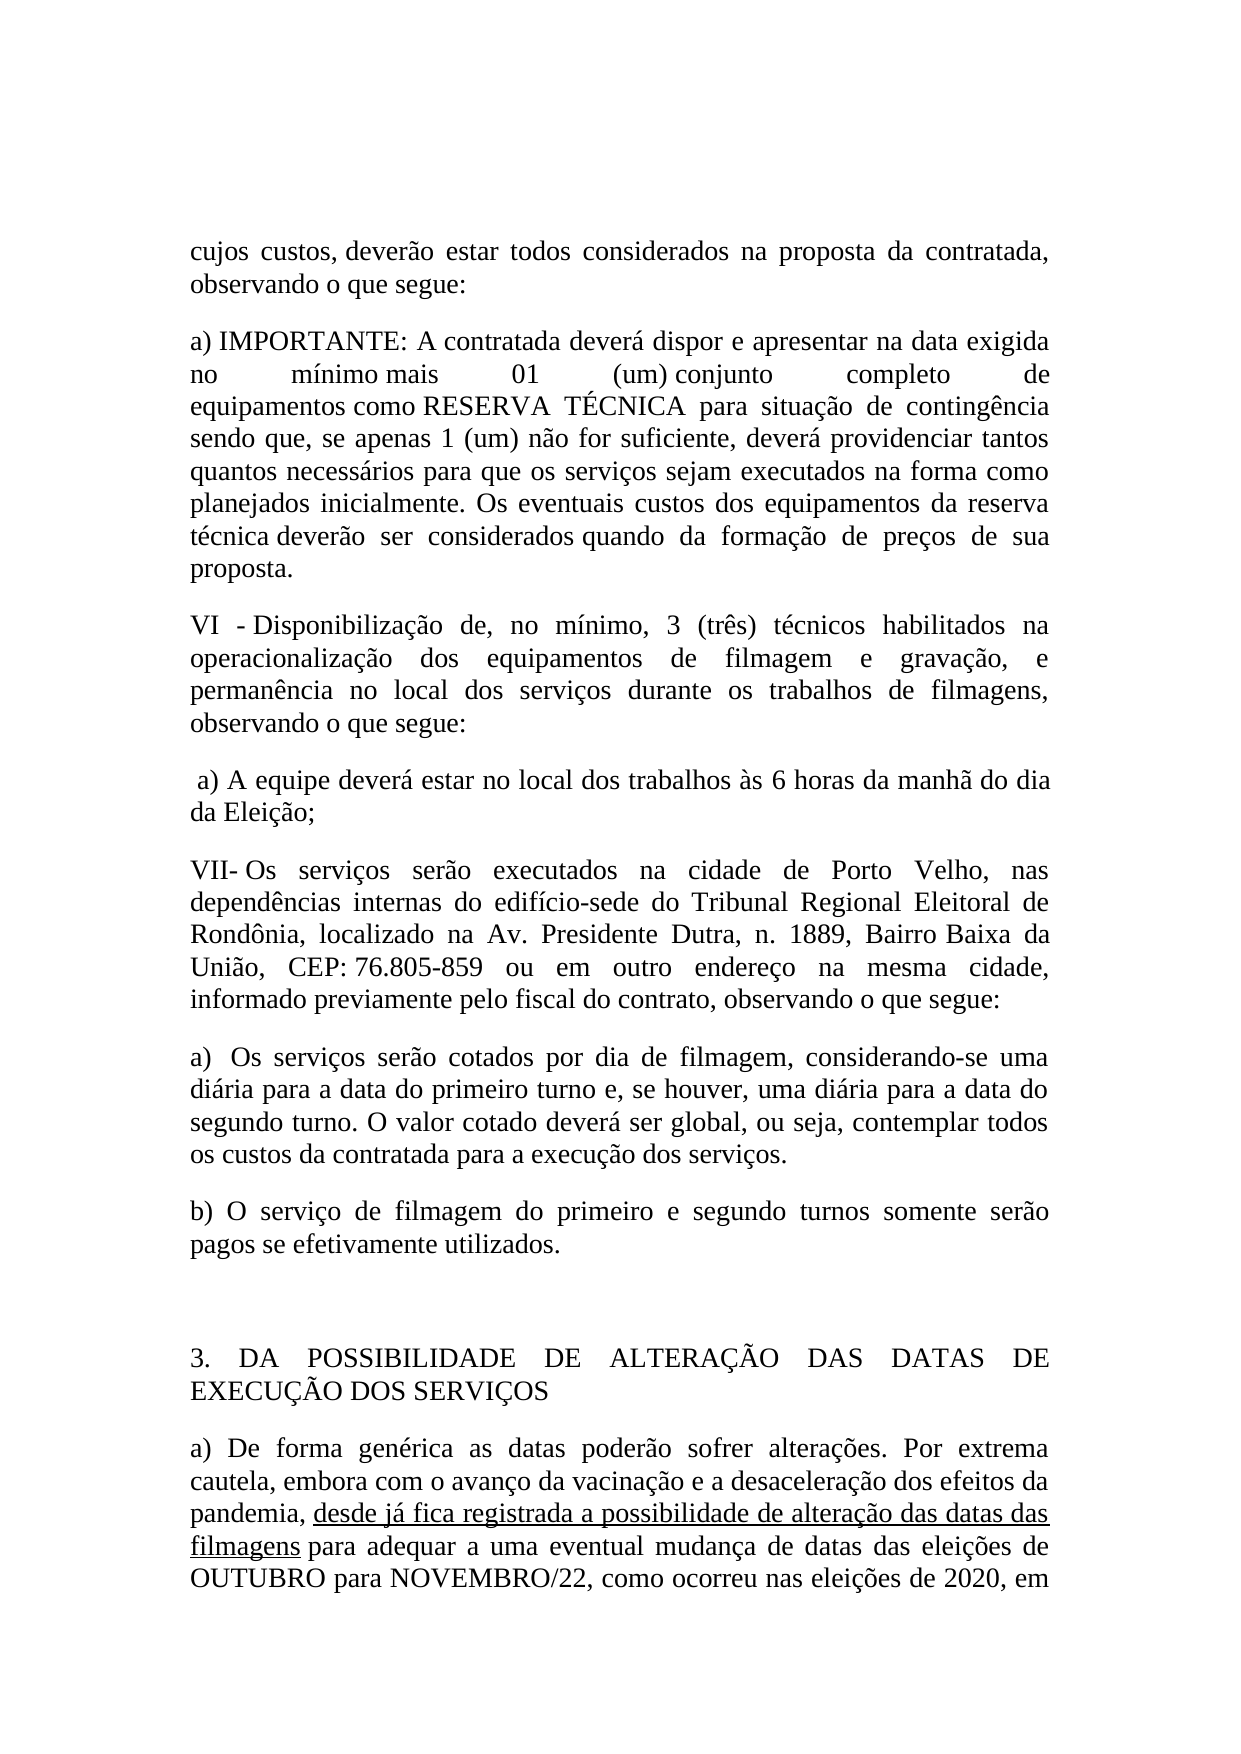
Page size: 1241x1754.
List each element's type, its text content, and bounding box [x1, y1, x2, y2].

text VII- Os serviços serão executados na cidade de Porto Velho, nas dependências internas do edifício-sede do Tribunal Regional Eleitoral de Rondônia, localizado na Av. Presidente Dutra, n. 1889, Bairro Baixa da União, CEP: 76.805-859 ou em outro endereço na mesma cidade, informado previamente pelo fiscal do contrato, observando o que segue: [190, 853, 1051, 1015]
text VI - Disponibilização de, no mínimo, 3 (três) técnicos habilitados na operacionalização dos equipamentos de filmagem e gravação, e permanência no local dos serviços durante os trabalhos de filmagens, observando o que segue: [190, 608, 1051, 738]
text 3. DA POSSIBILIDADE DE ALTERAÇÃO DAS DATAS DE EXECUÇÃO DOS SERVIÇOS [190, 1342, 1051, 1406]
text cujos custos, deverão estar todos considerados na proposta da contratada, observando o que segue: [190, 234, 1051, 299]
text a) Os serviços serão cotados por dia de filmagem, considerando-se uma diária para a data do primeiro turno e, se houver, uma diária para a data do segundo turno. O valor cotado deverá ser global, ou seja, contemplar todos os custos da contratada para a execução dos serviços. [190, 1040, 1051, 1169]
text a) IMPORTANTE: A contratada deverá dispor e apresentar na data exigida no mínimo mais 01 (um) conjunto completo de equipamentos como RESERVA TÉCNICA para situação de contingência sendo que, se apenas 1 (um) não for suficiente, deverá providenciar tantos quantos necessários para que os serviços sejam executados na forma como planejados inicialmente. Os eventuais custos dos equipamentos da reserva técnica deverão ser considerados quando da formação de preços de sua proposta. [190, 324, 1051, 583]
text b) O serviço de filmagem do primeiro e segundo turnos somente serão pagos se efetivamente utilizados. [190, 1194, 1051, 1259]
text a) A equipe deverá estar no local dos trabalhos às 6 horas da manhã do dia da Eleição; [190, 763, 1051, 828]
text a) De forma genérica as datas poderão sofrer alterações. Por extrema cautela, embora com o avanço da vacinação e a desaceleração dos efeitos da pandemia, desde já fica registrada a possibilidade de alteração das datas das filmagens para adequar a uma eventual mudança de datas das eleições de OUTUBRO para NOVEMBRO/22, como ocorreu nas eleições de 2020, em [190, 1431, 1051, 1593]
